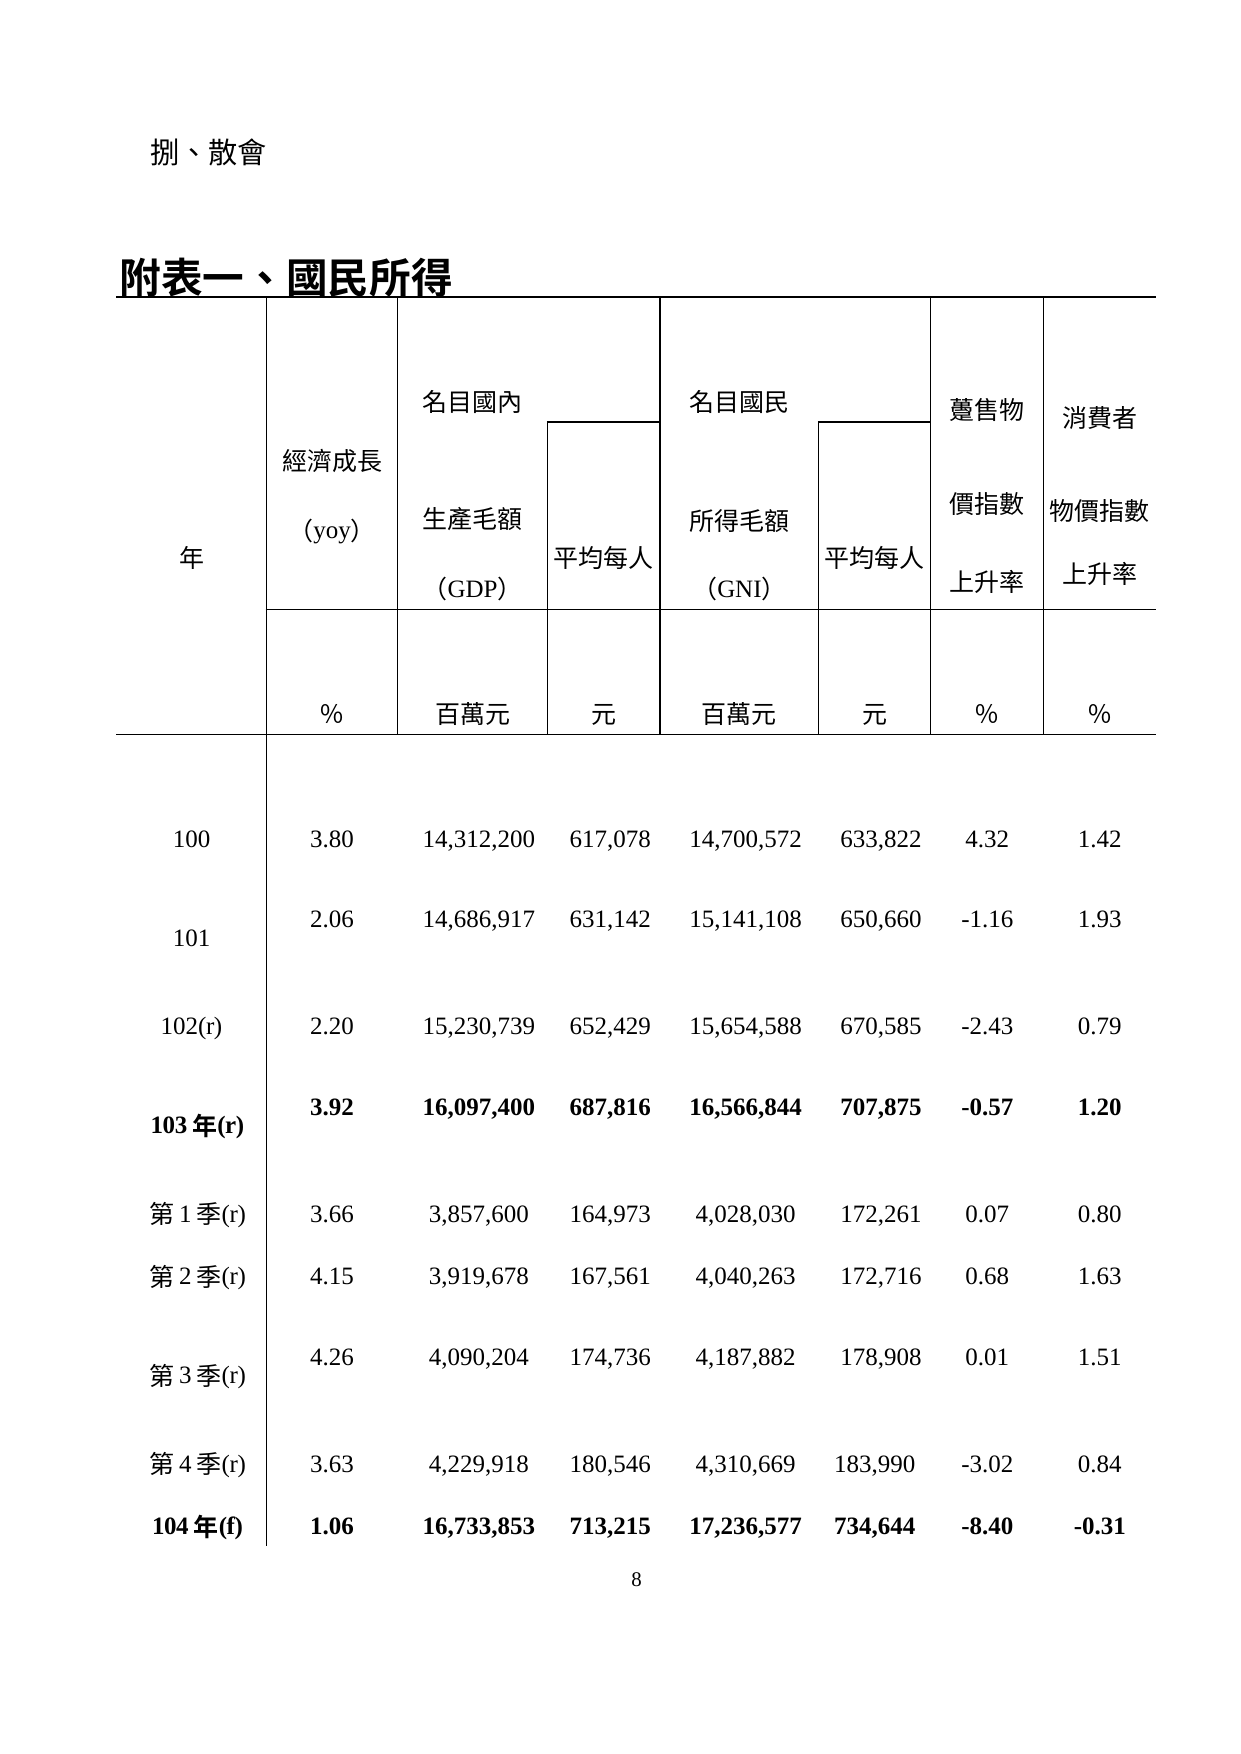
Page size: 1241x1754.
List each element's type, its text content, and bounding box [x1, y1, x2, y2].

table_cell 652,429 [548, 958, 660, 1046]
table_cell 183,990 [818, 1396, 931, 1484]
table_cell 1.63 [1043, 1234, 1156, 1296]
table_cell 第3季(r) [116, 1296, 266, 1396]
table_cell 3.63 [267, 1396, 397, 1484]
table_cell -8.40 [931, 1484, 1043, 1546]
table_cell [548, 298, 659, 421]
table_cell 0.01 [931, 1296, 1043, 1396]
text 捌、散會 [150, 109, 1122, 171]
table_cell 631,142 [548, 859, 660, 958]
table_cell -3.02 [931, 1396, 1043, 1484]
table_cell 14,686,917 [398, 859, 547, 958]
table_cell 2.06 [267, 859, 397, 958]
table_cell 174,736 [548, 1296, 660, 1396]
table_cell ％ [931, 610, 1043, 734]
table_cell 0.68 [931, 1234, 1043, 1296]
table_cell 第4季(r) [116, 1396, 266, 1484]
table_cell 名目國民 所得毛額 （GNI） [661, 298, 818, 609]
table_cell 650,660 [818, 859, 931, 958]
table_cell 14,700,572 [660, 735, 818, 859]
table_cell 4,028,030 [660, 1146, 818, 1234]
table_cell 1.20 [1043, 1046, 1156, 1146]
table_cell 104年(f) [116, 1484, 266, 1546]
table_cell 0.07 [931, 1146, 1043, 1234]
table_cell 178,908 [818, 1296, 931, 1396]
table_cell 元 [548, 610, 659, 734]
table_cell 3.92 [267, 1046, 397, 1146]
table_cell ％ [1044, 610, 1156, 734]
table_cell 3,919,678 [398, 1234, 547, 1296]
table_cell 14,312,200 [398, 735, 547, 859]
table_cell 4,090,204 [398, 1296, 547, 1396]
table_cell 713,215 [548, 1484, 660, 1546]
table_cell 687,816 [548, 1046, 660, 1146]
table_cell 名目國內 生產毛額 （GDP） [398, 298, 547, 609]
table_cell -2.43 [931, 958, 1043, 1046]
table_cell 平均每人 [819, 423, 930, 609]
table_cell 3.66 [267, 1146, 397, 1234]
table_cell 0.80 [1043, 1146, 1156, 1234]
table_cell 633,822 [818, 735, 931, 859]
table_cell 躉售物 價指數 上升率 [931, 298, 1043, 609]
table_cell 1.06 [267, 1484, 397, 1546]
table_cell 180,546 [548, 1396, 660, 1484]
table_cell 3,857,600 [398, 1146, 547, 1234]
table_cell 707,875 [818, 1046, 931, 1146]
table_cell 4.32 [931, 735, 1043, 859]
table_cell 1.51 [1043, 1296, 1156, 1396]
table_cell 百萬元 [661, 610, 818, 734]
table_cell 0.79 [1043, 958, 1156, 1046]
table_cell 734,644 [818, 1484, 931, 1546]
table_cell 百萬元 [398, 610, 547, 734]
table_cell 3.80 [267, 735, 397, 859]
table_cell 15,654,588 [660, 958, 818, 1046]
table_cell 164,973 [548, 1146, 660, 1234]
table_cell -0.57 [931, 1046, 1043, 1146]
table_cell 17,236,577 [660, 1484, 818, 1546]
table_cell 4,040,263 [660, 1234, 818, 1296]
table_cell 1.42 [1043, 735, 1156, 859]
table_cell 101 [116, 859, 266, 958]
table_cell 0.84 [1043, 1396, 1156, 1484]
table_cell 16,097,400 [398, 1046, 547, 1146]
table_cell 元 [819, 610, 930, 734]
table_cell [818, 298, 930, 421]
table_cell ％ [267, 610, 397, 734]
table_cell 平均每人 [548, 423, 659, 609]
table_cell 16,733,853 [398, 1484, 547, 1546]
table_cell 年 [116, 298, 266, 734]
table_cell 經濟成長 （yoy） [267, 298, 397, 609]
table_header 附表一、國民所得 [116, 234, 1156, 296]
table_cell -1.16 [931, 859, 1043, 958]
table_cell 167,561 [548, 1234, 660, 1296]
table_cell 617,078 [548, 735, 660, 859]
table_cell 第2季(r) [116, 1234, 266, 1296]
table_cell 4.15 [267, 1234, 397, 1296]
table_cell 102(r) [116, 958, 266, 1046]
table_cell 103年(r) [116, 1046, 266, 1146]
table_cell 4,229,918 [398, 1396, 547, 1484]
table_cell 消費者 物價指數上升率 [1044, 298, 1156, 609]
table_cell -0.31 [1043, 1484, 1156, 1546]
table_cell 4,310,669 [660, 1396, 818, 1484]
table_cell 16,566,844 [660, 1046, 818, 1146]
table_cell 4.26 [267, 1296, 397, 1396]
table_cell 1.93 [1043, 859, 1156, 958]
table_cell 172,261 [818, 1146, 931, 1234]
table_cell 15,141,108 [660, 859, 818, 958]
table_cell 100 [116, 735, 266, 859]
table_cell 4,187,882 [660, 1296, 818, 1396]
table_cell 172,716 [818, 1234, 931, 1296]
table_cell 第1季(r) [116, 1146, 266, 1234]
table_cell 2.20 [267, 958, 397, 1046]
table_cell 670,585 [818, 958, 931, 1046]
table_cell 15,230,739 [398, 958, 547, 1046]
